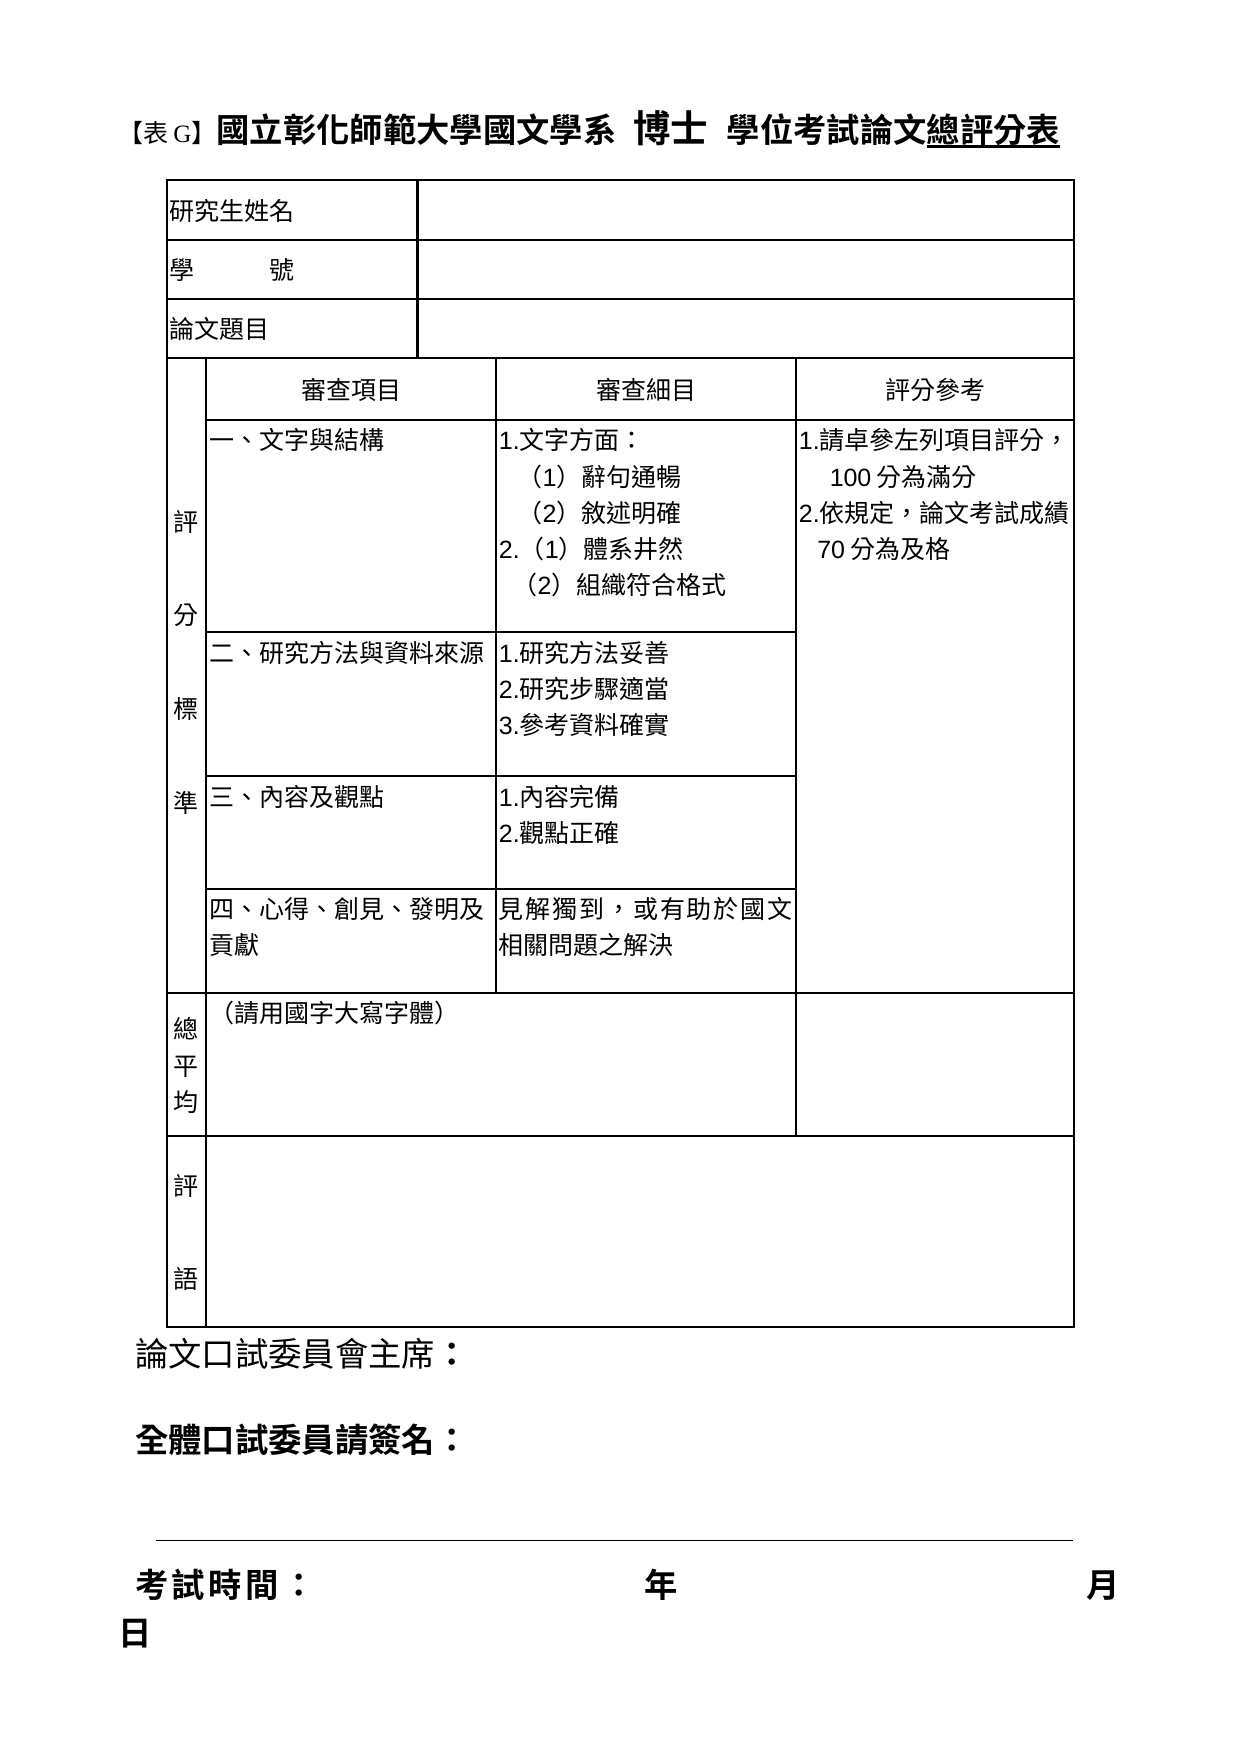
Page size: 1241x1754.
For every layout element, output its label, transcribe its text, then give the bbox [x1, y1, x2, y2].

table_cell 三、內容及觀點 [207, 777, 495, 887]
table_cell 論文題目 [168, 300, 416, 357]
table_cell 1.文字方面： （1）辭句通暢 （2）敘述明確 2.（1）體系井然 （2）組織符合格式 [497, 421, 795, 631]
text 【表G】國立彰化師範大學國文學系 博士 學位考試論文總評分表 [118, 99, 1122, 153]
table_cell 二、研究方法與資料來源 [207, 633, 495, 775]
table_cell 評 語 [168, 1137, 205, 1326]
table_cell 總平均 [168, 994, 205, 1134]
table_cell 1.請卓參左列項目評分， 100分為滿分 2.依規定，論文考試成績70分為及格 [797, 421, 1073, 992]
text 考試時間： 年 月 日 [118, 1558, 1122, 1655]
table_cell [797, 994, 1073, 1134]
table_cell 一、文字與結構 [207, 421, 495, 631]
text 全體口試委員請簽名： [118, 1414, 1122, 1462]
table_cell [419, 241, 1073, 297]
table_cell 1.研究方法妥善 2.研究步驟適當 3.參考資料確實 [497, 633, 795, 775]
table_cell 學 號 [168, 241, 416, 297]
table_cell 1.內容完備 2.觀點正確 [497, 777, 795, 887]
text 論文口試委員會主席： [118, 1328, 1122, 1376]
table_cell 評 分 標 準 [168, 359, 205, 992]
table_cell [207, 1137, 1073, 1326]
table_cell [419, 300, 1073, 357]
table_cell 見解獨到，或有助於國文相關問題之解決 [497, 890, 795, 992]
table_cell （請用國字大寫字體） [207, 994, 795, 1134]
table_cell 審查細目 [497, 359, 795, 419]
table_header 研究生姓名 [168, 181, 416, 238]
table_cell 評分參考 [797, 359, 1073, 419]
table_cell 四、心得、創見、發明及貢獻 [207, 890, 495, 992]
table_header [419, 181, 1073, 238]
table_cell 審查項目 [207, 359, 495, 419]
